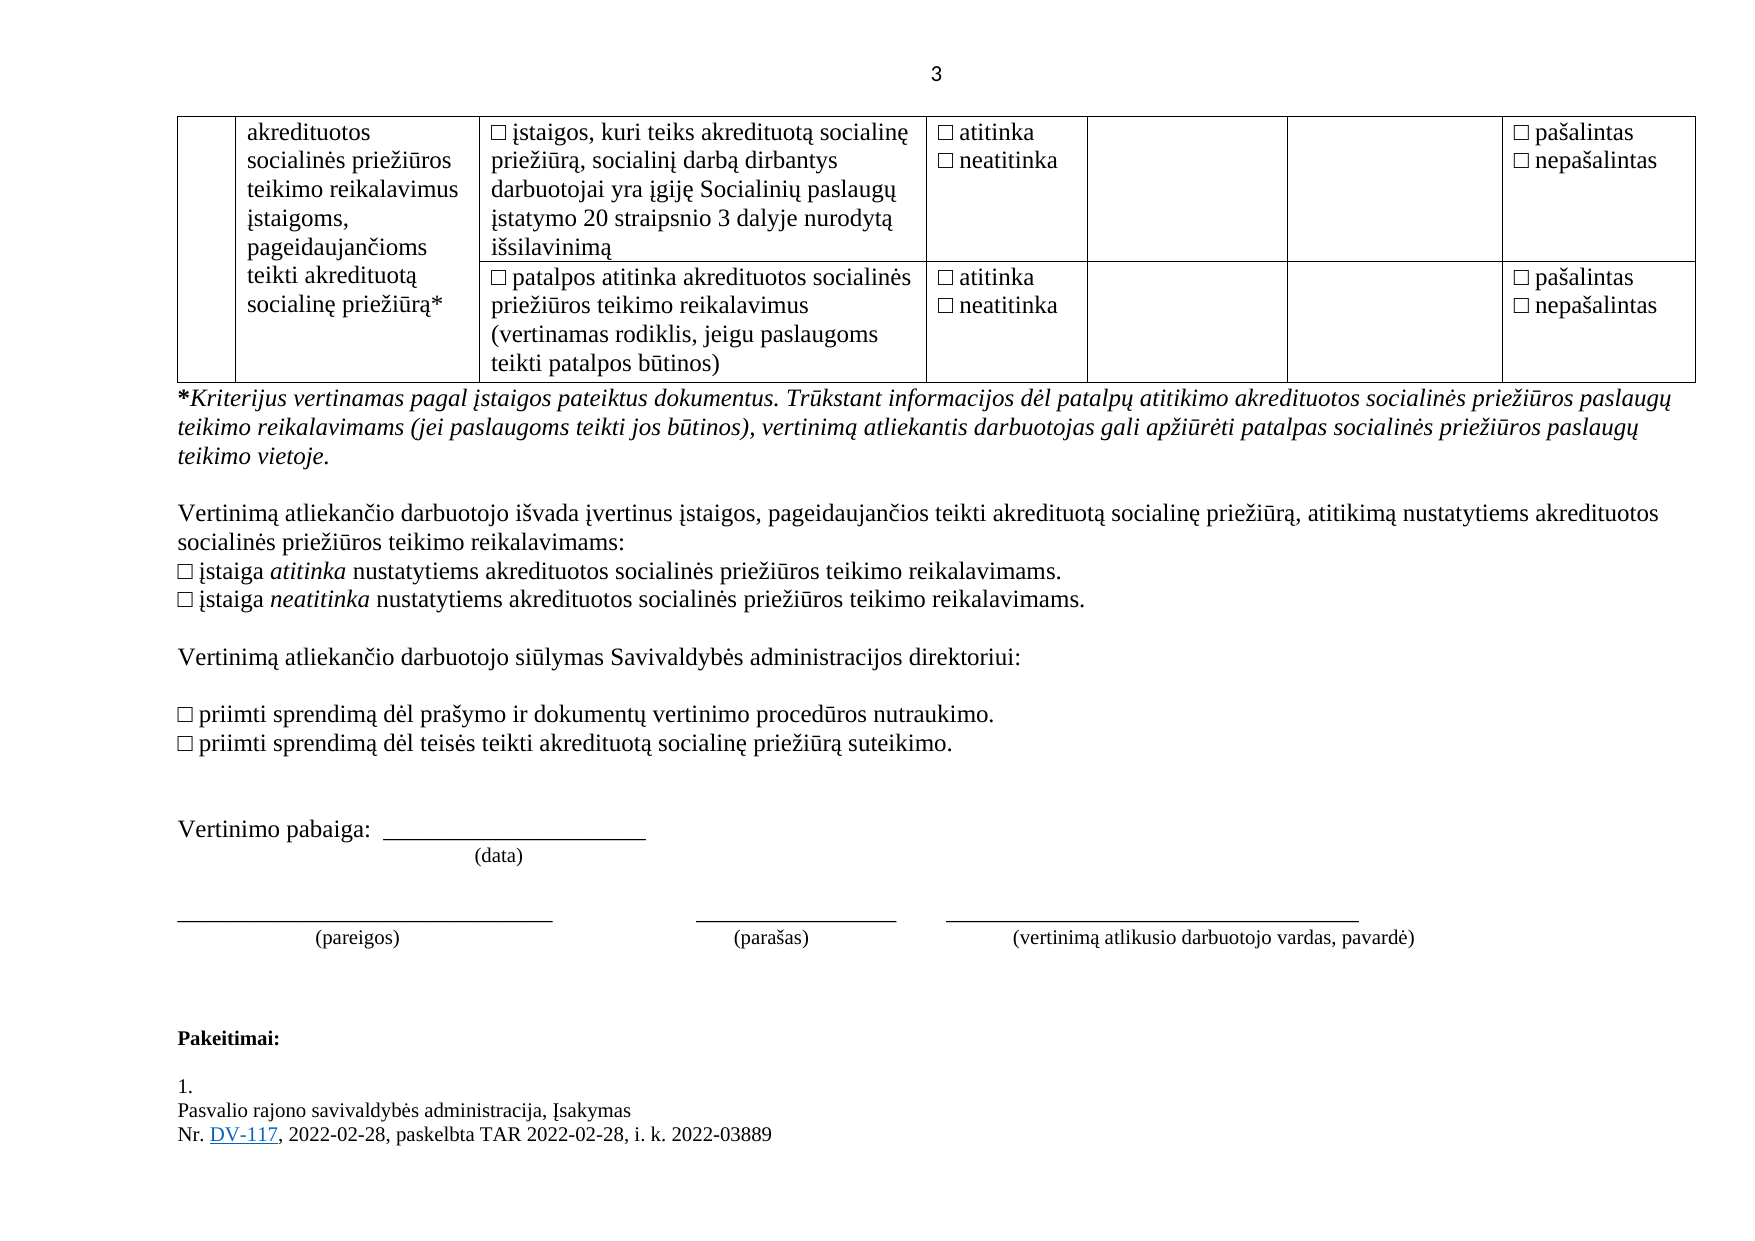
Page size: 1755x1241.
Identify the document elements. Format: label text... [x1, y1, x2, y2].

table_cell [1288, 262, 1502, 382]
text □ įstaiga neatitinka nustatytiems akredituotos socialinės priežiūros teikimo reikalavimams. [177, 584, 1695, 613]
table_cell □ pašalintas □ nepašalintas [1503, 117, 1695, 261]
text 1. [177, 1074, 1695, 1098]
text *Kriterijus vertinamas pagal įstaigos pateiktus dokumentus. Trūkstant informacijos dėl patalpų atitikimo akredituotos socialinės priežiūros paslaugų teikimo reikalavimams (jei paslaugoms teikti jos būtinos), vertinimą atliekantis darbuotojas gali apžiūrėti patalpas socialinės priežiūros paslaugų teikimo vietoje. [177, 383, 1695, 469]
text Nr. DV-117, 2022-02-28, paskelbta TAR 2022-02-28, i. k. 2022-03889 [177, 1122, 1695, 1146]
table_cell [1288, 117, 1502, 261]
text (data) [177, 843, 1695, 867]
text □ įstaiga atitinka nustatytiems akredituotos socialinės priežiūros teikimo reikalavimams. [177, 556, 1695, 584]
table_cell [178, 117, 235, 382]
table_cell □ pašalintas □ nepašalintas [1503, 262, 1695, 382]
text □ priimti sprendimą dėl prašymo ir dokumentų vertinimo procedūros nutraukimo. [177, 699, 1695, 728]
text Pasvalio rajono savivaldybės administracija, Įsakymas [177, 1098, 1695, 1122]
table_cell □ patalpos atitinka akredituotos socialinės priežiūros teikimo reikalavimus (vertinamas rodiklis, jeigu paslaugoms teikti patalpos būtinos) [480, 262, 926, 382]
table_cell [1088, 117, 1287, 261]
text Pakeitimai: [177, 1026, 1695, 1050]
table_cell □ atitinka □ neatitinka [927, 117, 1087, 261]
table_cell akredituotos socialinės priežiūros teikimo reikalavimus įstaigoms, pageidaujančioms teikti akredituotą socialinę priežiūrą* [236, 117, 479, 382]
text ______________________________ ________________ _________________________________ [177, 896, 1695, 925]
table_cell [1088, 262, 1287, 382]
text (pareigos) (parašas) (vertinimą atlikusio darbuotojo vardas, pavardė) [177, 925, 1695, 949]
text □ priimti sprendimą dėl teisės teikti akredituotą socialinę priežiūrą suteikimo. [177, 728, 1695, 757]
text Vertinimą atliekančio darbuotojo siūlymas Savivaldybės administracijos direktoriui: [177, 642, 1695, 671]
table_cell □ įstaigos, kuri teiks akredituotą socialinę priežiūrą, socialinį darbą dirbantys darbuotojai yra įgiję Socialinių paslaugų įstatymo 20 straipsnio 3 dalyje nurodytą išsilavinimą [480, 117, 926, 261]
table_cell □ atitinka □ neatitinka [927, 262, 1087, 382]
text Vertinimo pabaiga: _____________________ [177, 814, 1695, 843]
text Vertinimą atliekančio darbuotojo išvada įvertinus įstaigos, pageidaujančios teikti akredituotą socialinę priežiūrą, atitikimą nustatytiems akredituotos socialinės priežiūros teikimo reikalavimams: [177, 498, 1695, 556]
